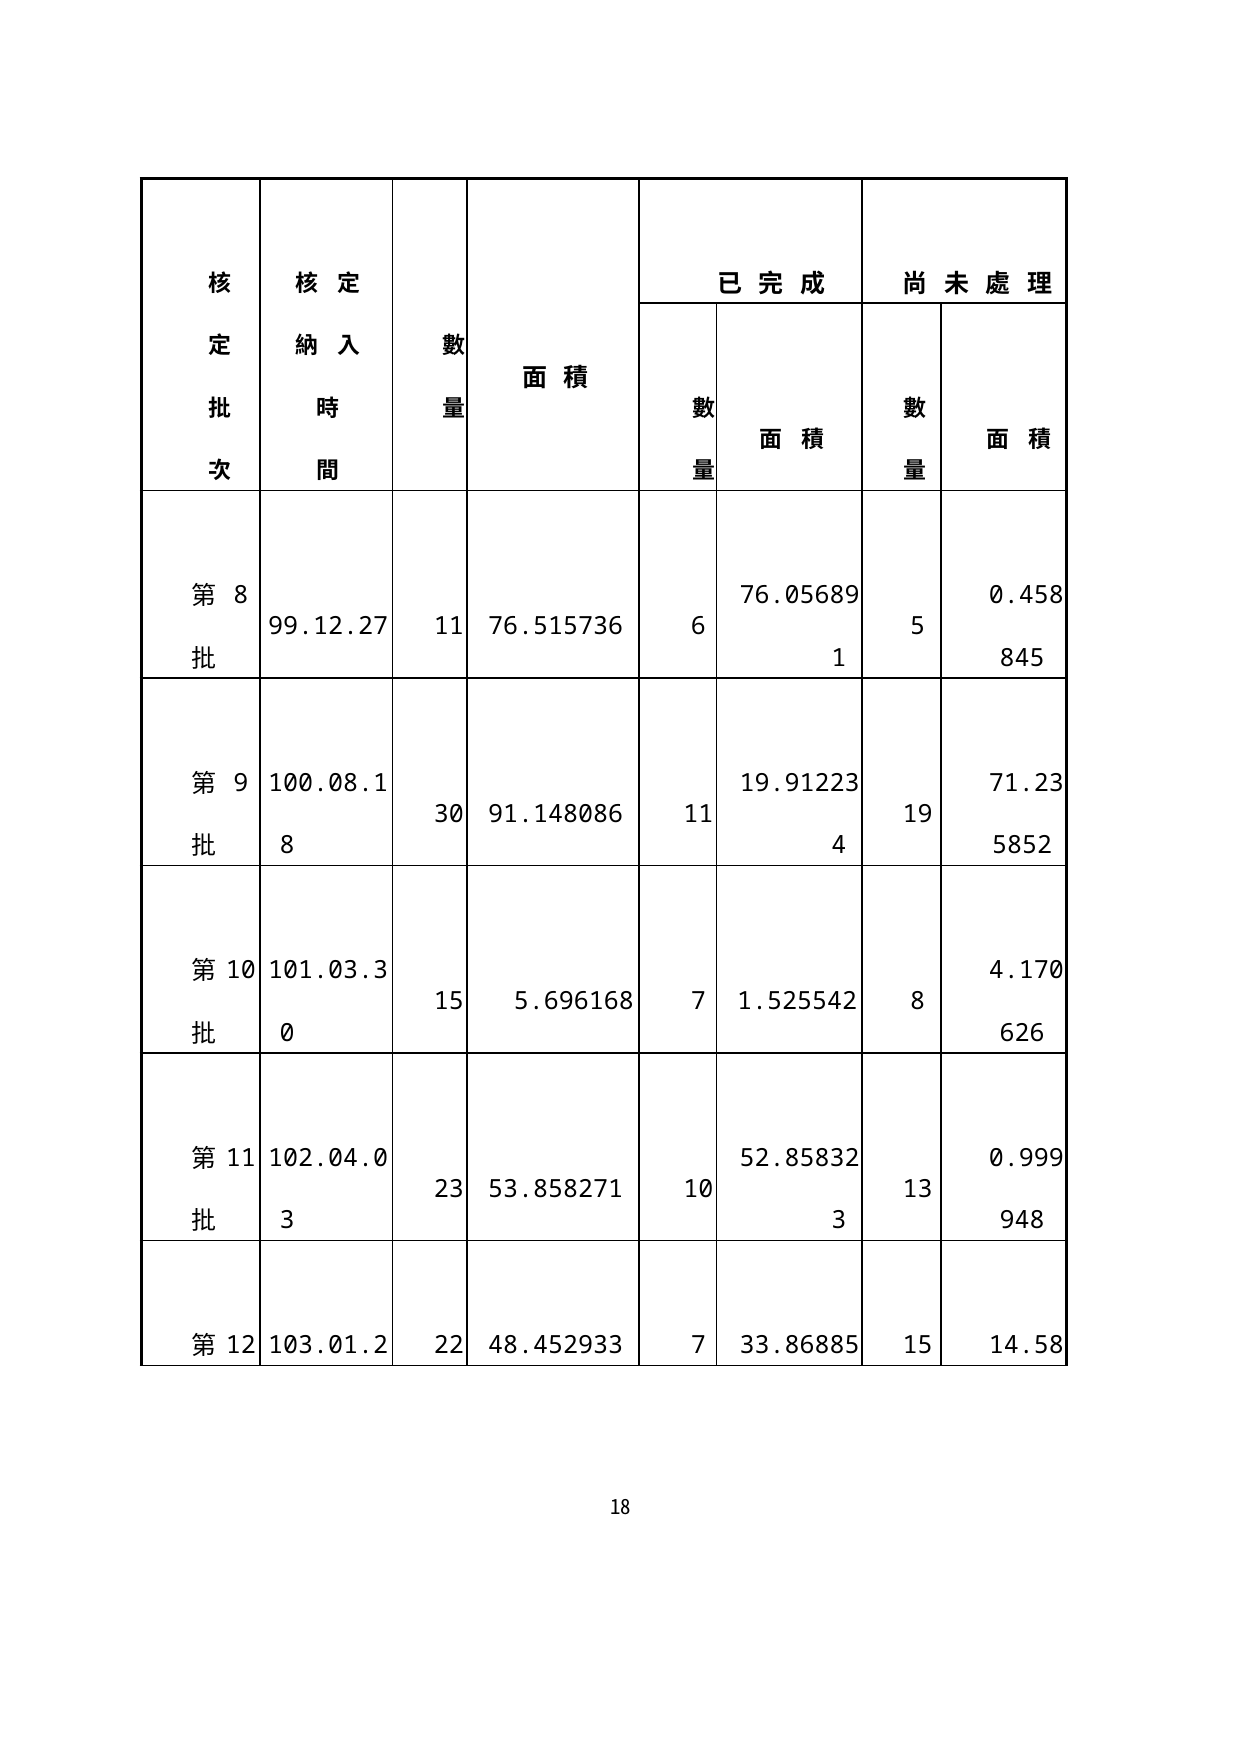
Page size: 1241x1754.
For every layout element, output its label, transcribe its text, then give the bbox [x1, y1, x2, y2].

table_cell 103.01.2 [261, 1241, 392, 1365]
table_header 面積 [468, 180, 638, 490]
table_cell 33.86885 [717, 1241, 861, 1365]
table_cell 面積 [942, 304, 1065, 490]
table_cell 76.056891 [717, 491, 861, 677]
table_header 核定 批次 [143, 180, 259, 490]
table_cell 102.04.03 [261, 1054, 392, 1240]
table_header 尚未處理 [863, 180, 1065, 302]
table_cell 19.912234 [717, 679, 861, 865]
table_cell 5 [863, 491, 940, 677]
table_cell 11 [393, 491, 466, 677]
table_cell 第9批 [143, 679, 259, 865]
table_cell 7 [640, 1241, 716, 1365]
table_cell 數量 [863, 304, 940, 490]
table_cell 76.515736 [468, 491, 638, 677]
table_cell 10 [640, 1054, 716, 1240]
table_cell 19 [863, 679, 940, 865]
table_cell 數量 [640, 304, 716, 490]
table_cell 53.858271 [468, 1054, 638, 1240]
table_header 核定納入 時 間 [261, 180, 392, 490]
table_cell 30 [393, 679, 466, 865]
table_cell 8 [863, 866, 940, 1052]
table_cell 面積 [717, 304, 861, 490]
table_header 已完成 [640, 180, 861, 302]
table_cell 11 [640, 679, 716, 865]
table_cell 0.458845 [942, 491, 1065, 677]
table_cell 6 [640, 491, 716, 677]
table_cell 101.03.30 [261, 866, 392, 1052]
table_cell 99.12.27 [261, 491, 392, 677]
table_cell 13 [863, 1054, 940, 1240]
table_cell 14.58 [942, 1241, 1065, 1365]
table_cell 7 [640, 866, 716, 1052]
table_cell 71.235852 [942, 679, 1065, 865]
table_cell 1.525542 [717, 866, 861, 1052]
table_cell 100.08.18 [261, 679, 392, 865]
table_cell 5.696168 [468, 866, 638, 1052]
table_cell 第12 [143, 1241, 259, 1365]
table_cell 4.170626 [942, 866, 1065, 1052]
table_cell 第11批 [143, 1054, 259, 1240]
table_cell 0.999948 [942, 1054, 1065, 1240]
table_cell 第10批 [143, 866, 259, 1052]
table_cell 15 [863, 1241, 940, 1365]
table_cell 23 [393, 1054, 466, 1240]
table_header 數量 [393, 180, 466, 490]
table_cell 15 [393, 866, 466, 1052]
table_cell 第8批 [143, 491, 259, 677]
table_cell 91.148086 [468, 679, 638, 865]
table_cell 48.452933 [468, 1241, 638, 1365]
table_cell 22 [393, 1241, 466, 1365]
table_cell 52.858323 [717, 1054, 861, 1240]
